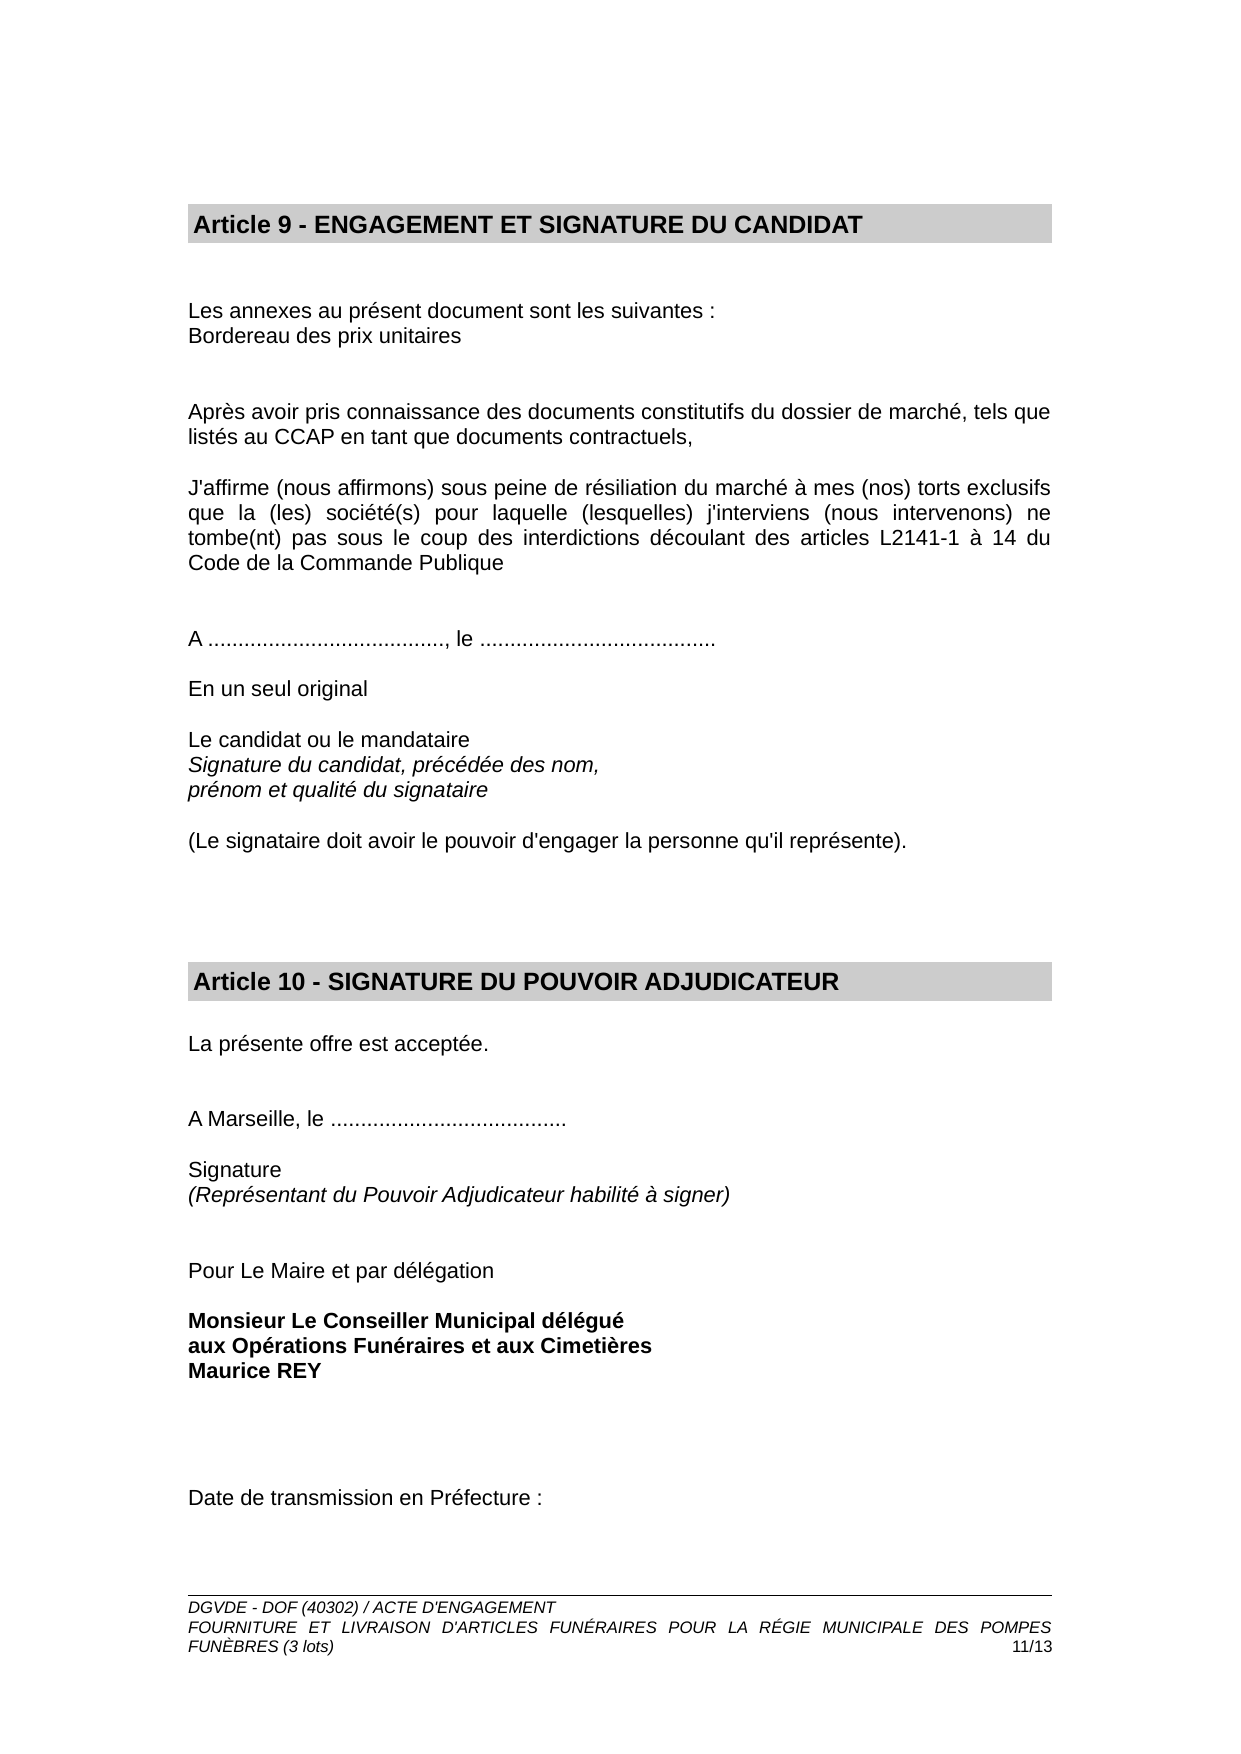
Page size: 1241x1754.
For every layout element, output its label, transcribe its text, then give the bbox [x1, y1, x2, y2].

text (Représentant du Pouvoir Adjudicateur habilité à signer) [188, 1182, 1052, 1207]
subtitle SIGNATURE DU POUVOIR ADJUDICATEUR [190, 965, 1050, 999]
text Le candidat ou le mandataire [188, 727, 1052, 752]
text Signature [188, 1157, 1052, 1182]
text J'affirme (nous affirmons) sous peine de résiliation du marché à mes (nos) torts exclusifs que la (les) société(s) pour laquelle (lesquelles) j'interviens (nous intervenons) ne tombe(nt) pas sous le coup des interdictions découlant des articles L2141-1 à 14 du Code de la Commande Publique [188, 475, 1052, 576]
text Monsieur Le Conseiller Municipal délégué [188, 1308, 1052, 1333]
text prénom et qualité du signataire [188, 777, 1052, 802]
text Les annexes au présent document sont les suivantes : [188, 298, 1052, 323]
text La présente offre est acceptée. [188, 1031, 1052, 1056]
text En un seul original [188, 676, 1052, 702]
text A Marseille, le ....................................... [188, 1106, 1052, 1132]
text Bordereau des prix unitaires [188, 323, 1052, 349]
text aux Opérations Funéraires et aux Cimetières [188, 1333, 1052, 1358]
text Date de transmission en Préfecture : [188, 1484, 1052, 1510]
text Après avoir pris connaissance des documents constitutifs du dossier de marché, tels que listés au CCAP en tant que documents contractuels, [188, 399, 1052, 449]
subtitle ENGAGEMENT ET SIGNATURE DU CANDIDAT [190, 207, 1050, 241]
text Signature du candidat, précédée des nom, [188, 752, 1052, 777]
text Pour Le Maire et par délégation [188, 1258, 1052, 1283]
text Maurice REY [188, 1358, 1052, 1384]
text (Le signataire doit avoir le pouvoir d'engager la personne qu'il représente). [188, 828, 1052, 853]
text A ......................................., le ....................................... [188, 626, 1052, 651]
